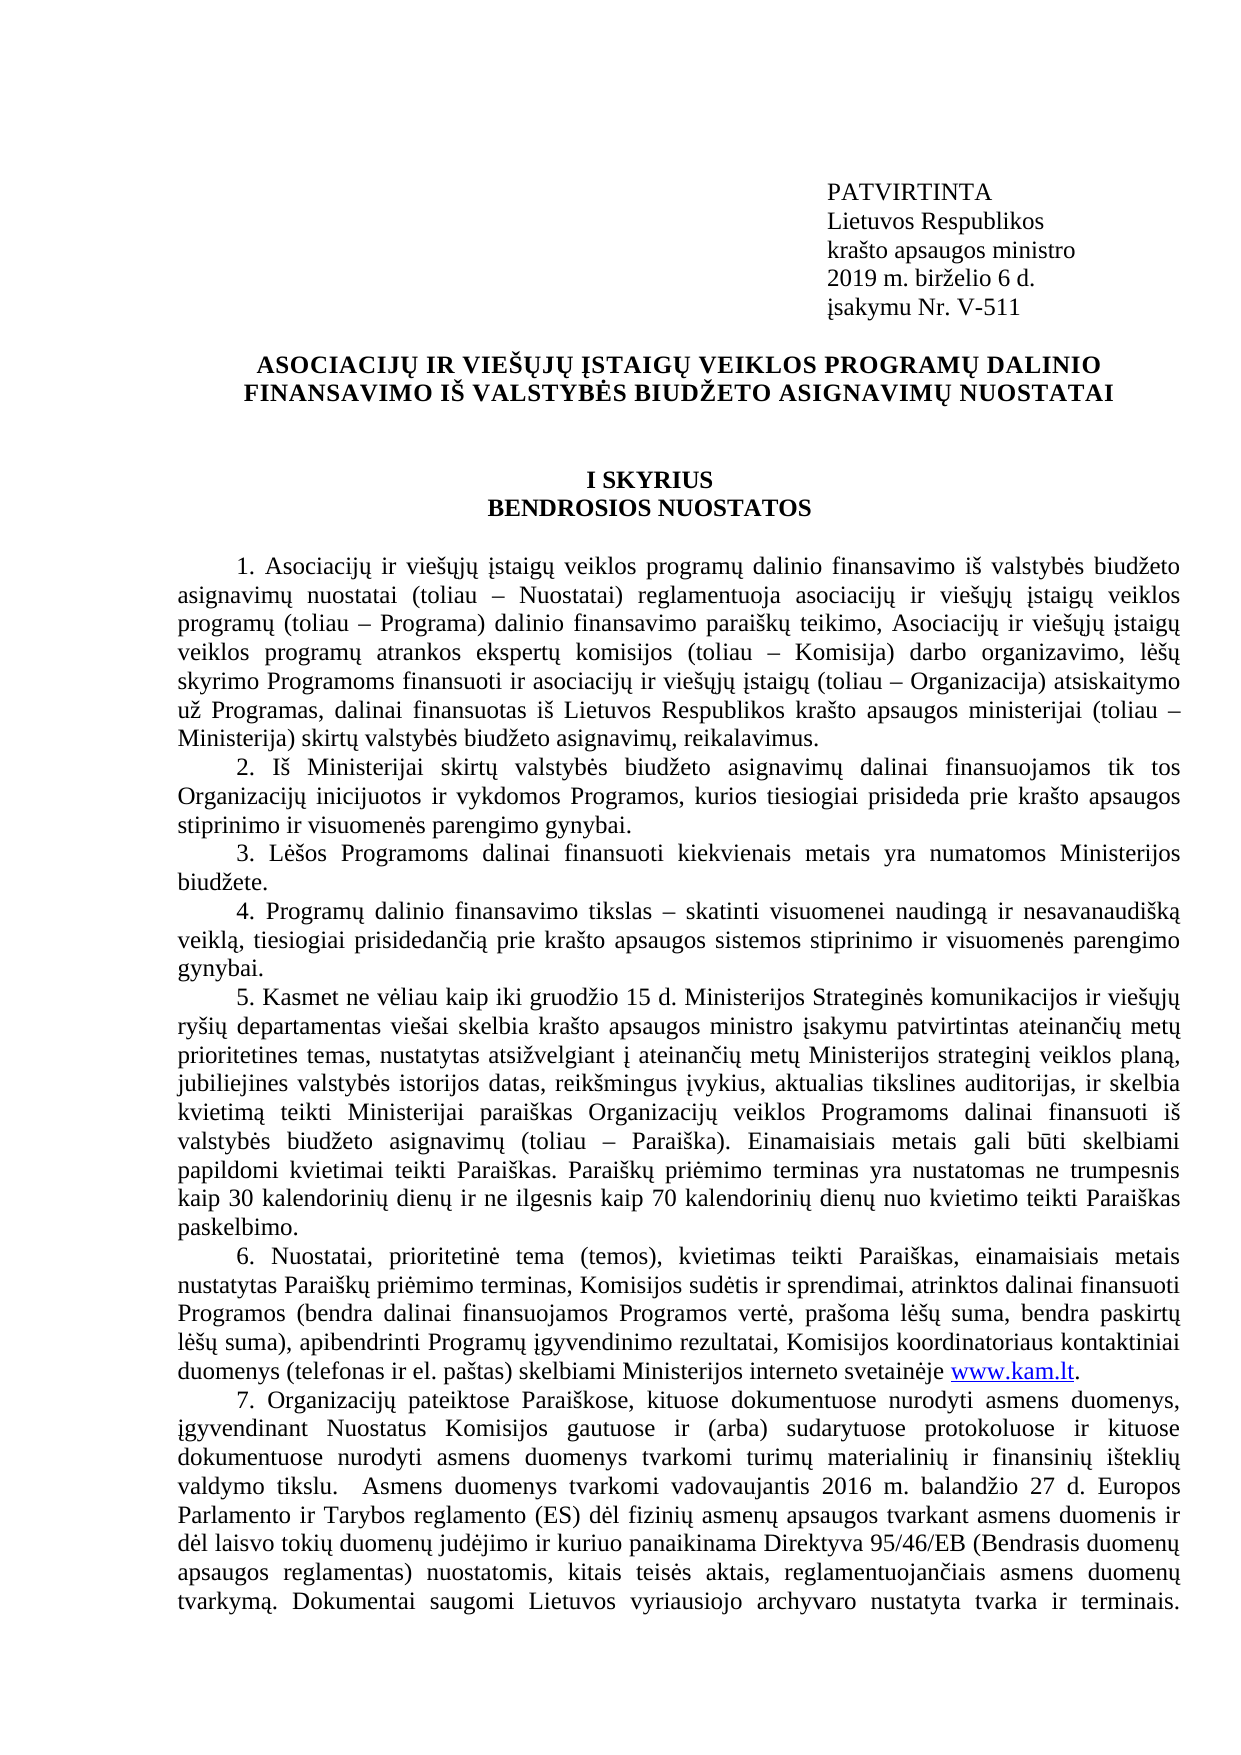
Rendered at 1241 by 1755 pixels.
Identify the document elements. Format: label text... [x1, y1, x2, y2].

text BENDROSIOS NUOSTATOS [177, 493, 1122, 522]
text 1. Asociacijų ir viešųjų įstaigų veiklos programų dalinio finansavimo iš valstybės biudžeto asignavimų nuostatai (toliau – Nuostatai) reglamentuoja asociacijų ir viešųjų įstaigų veiklos programų (toliau – Programa) dalinio finansavimo paraiškų teikimo, Asociacijų ir viešųjų įstaigų veiklos programų atrankos ekspertų komisijos (toliau – Komisija) darbo organizavimo, lėšų skyrimo Programoms finansuoti ir asociacijų ir viešųjų įstaigų (toliau – Organizacija) atsiskaitymo už Programas, dalinai finansuotas iš Lietuvos Respublikos krašto apsaugos ministerijai (toliau – Ministerija) skirtų valstybės biudžeto asignavimų, reikalavimus. [177, 551, 1181, 752]
text PATVIRTINTA [252, 177, 1181, 206]
text 4. Programų dalinio finansavimo tikslas – skatinti visuomenei naudingą ir nesavanaudišką veiklą, tiesiogiai prisidedančią prie krašto apsaugos sistemos stiprinimo ir visuomenės parengimo gynybai. [177, 896, 1181, 982]
text įsakymu Nr. V-511 [252, 292, 1181, 321]
text 6. Nuostatai, prioritetinė tema (temos), kvietimas teikti Paraiškas, einamaisiais metais nustatytas Paraiškų priėmimo terminas, Komisijos sudėtis ir sprendimai, atrinktos dalinai finansuoti Programos (bendra dalinai finansuojamos Programos vertė, prašoma lėšų suma, bendra paskirtų lėšų suma), apibendrinti Programų įgyvendinimo rezultatai, Komisijos koordinatoriaus kontaktiniai duomenys (telefonas ir el. paštas) skelbiami Ministerijos interneto svetainėje www.kam.lt. [177, 1241, 1181, 1385]
text 3. Lėšos Programoms dalinai finansuoti kiekvienais metais yra numatomos Ministerijos biudžete. [177, 838, 1181, 896]
text I SKYRIUS [177, 465, 1122, 493]
text 7. Organizacijų pateiktose Paraiškose, kituose dokumentuose nurodyti asmens duomenys, įgyvendinant Nuostatus Komisijos gautuose ir (arba) sudarytuose protokoluose ir kituose dokumentuose nurodyti asmens duomenys tvarkomi turimų materialinių ir finansinių išteklių valdymo tikslu. Asmens duomenys tvarkomi vadovaujantis 2016 m. balandžio 27 d. Europos Parlamento ir Tarybos reglamento (ES) dėl fizinių asmenų apsaugos tvarkant asmens duomenis ir dėl laisvo tokių duomenų judėjimo ir kuriuo panaikinama Direktyva 95/46/EB (Bendrasis duomenų apsaugos reglamentas) nuostatomis, kitais teisės aktais, reglamentuojančiais asmens duomenų tvarkymą. Dokumentai saugomi Lietuvos vyriausiojo archyvaro nustatyta tvarka ir terminais. [177, 1385, 1181, 1615]
text Lietuvos Respublikos [252, 206, 1181, 235]
text 2. Iš Ministerijai skirtų valstybės biudžeto asignavimų dalinai finansuojamos tik tos Organizacijų inicijuotos ir vykdomos Programos, kurios tiesiogiai prisideda prie krašto apsaugos stiprinimo ir visuomenės parengimo gynybai. [177, 752, 1181, 838]
text 5. Kasmet ne vėliau kaip iki gruodžio 15 d. Ministerijos Strateginės komunikacijos ir viešųjų ryšių departamentas viešai skelbia krašto apsaugos ministro įsakymu patvirtintas ateinančių metų prioritetines temas, nustatytas atsižvelgiant į ateinančių metų Ministerijos strateginį veiklos planą, jubiliejines valstybės istorijos datas, reikšmingus įvykius, aktualias tikslines auditorijas, ir skelbia kvietimą teikti Ministerijai paraiškas Organizacijų veiklos Programoms dalinai finansuoti iš valstybės biudžeto asignavimų (toliau – Paraiška). Einamaisiais metais gali būti skelbiami papildomi kvietimai teikti Paraiškas. Paraiškų priėmimo terminas yra nustatomas ne trumpesnis kaip 30 kalendorinių dienų ir ne ilgesnis kaip 70 kalendorinių dienų nuo kvietimo teikti Paraiškas paskelbimo. [177, 982, 1181, 1241]
text krašto apsaugos ministro [252, 235, 1181, 263]
text ASOCIACIJŲ IR VIEŠŲJŲ ĮSTAIGŲ VEIKLOS PROGRAMŲ DALINIO FINANSAVIMO IŠ VALSTYBĖS BIUDŽETO ASIGNAVIMŲ NUOSTATAI [177, 350, 1181, 407]
text 2019 m. birželio 6 d. [252, 263, 1181, 292]
